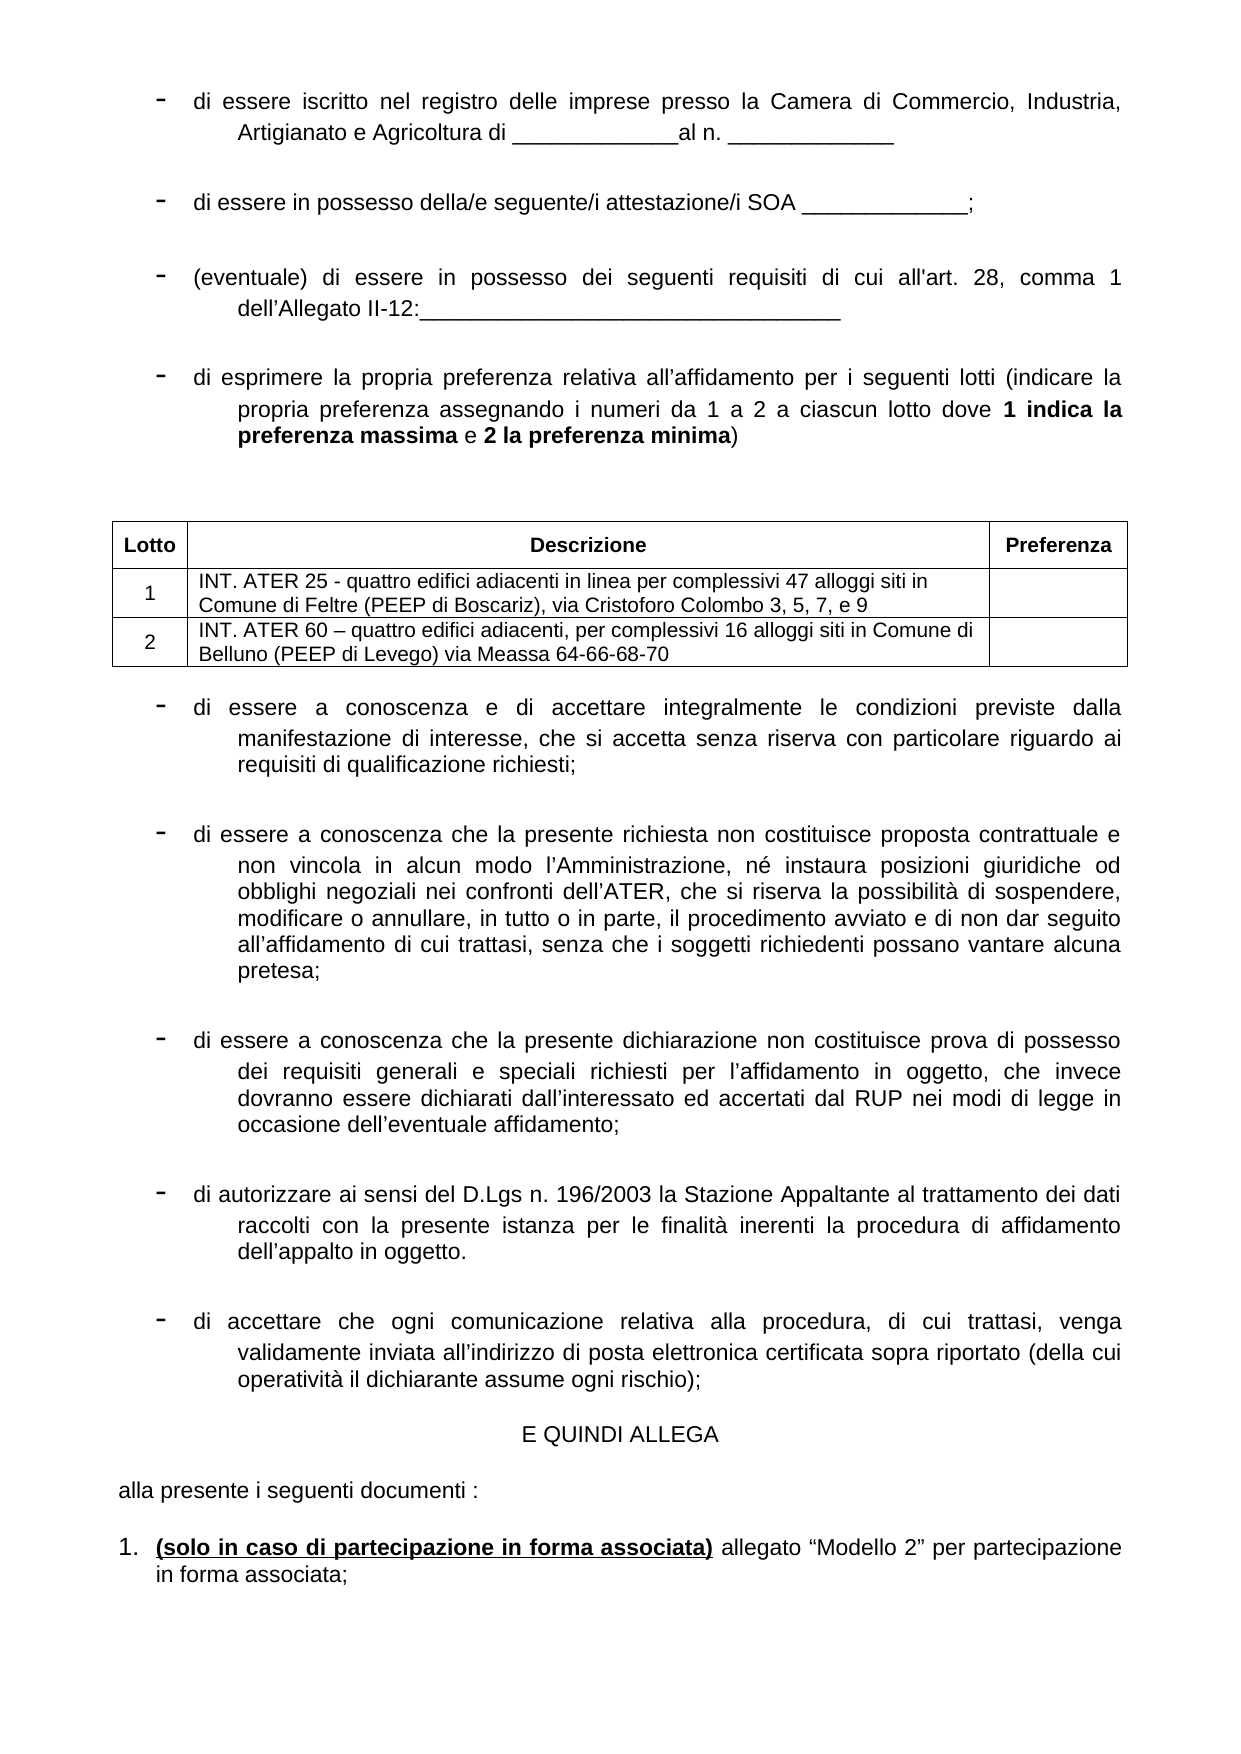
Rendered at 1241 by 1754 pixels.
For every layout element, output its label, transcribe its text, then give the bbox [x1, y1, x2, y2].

list (solo in caso di partecipazione in forma associata) allegato “Modello 2” per partecipazione in forma associata; [118, 1532, 1122, 1587]
table_header Descrizione [188, 522, 989, 568]
list di essere a conoscenza che la presente dichiarazione non costituisce prova di possesso dei requisiti generali e speciali richiesti per l’affidamento in oggetto, che invece dovranno essere dichiarati dall’interessato ed accertati dal RUP nei modi di legge in occasione dell’eventuale affidamento; [156, 1013, 1122, 1137]
table_cell INT. ATER 25 - quattro edifici adiacenti in linea per complessivi 47 alloggi siti in Comune di Feltre (PEEP di Boscariz), via Cristoforo Colombo 3, 5, 7, e 9 [188, 569, 989, 617]
list di esprimere la propria preferenza relativa all’affidamento per i seguenti lotti (indicare la propria preferenza assegnando i numeri da 1 a 2 a ciascun lotto dove 1 indica la preferenza massima e 2 la preferenza minima) [156, 350, 1122, 448]
list di accettare che ogni comunicazione relativa alla procedura, di cui trattasi, venga validamente inviata all’indirizzo di posta elettronica certificata sopra riportato (della cui operatività il dichiarante assume ogni rischio); [156, 1294, 1122, 1392]
text alla presente i seguenti documenti : [118, 1477, 1122, 1503]
table_cell [990, 618, 1127, 666]
table_cell [990, 569, 1127, 617]
table_header Lotto [113, 522, 187, 568]
list (eventuale) di essere in possesso dei seguenti requisiti di cui all'art. 28, comma 1 dell’Allegato II-12:_________________________________ [156, 249, 1122, 321]
list di autorizzare ai sensi del D.Lgs n. 196/2003 la Stazione Appaltante al trattamento dei dati raccolti con la presente istanza per le finalità inerenti la procedura di affidamento dell’appalto in oggetto. [156, 1167, 1122, 1265]
list di essere a conoscenza che la presente richiesta non costituisce proposta contrattuale e non vincola in alcun modo l’Amministrazione, né instaura posizioni giuridiche od obblighi negoziali nei confronti dell’ATER, che si riserva la possibilità di sospendere, modificare o annullare, in tutto o in parte, il procedimento avviato e di non dar seguito all’affidamento di cui trattasi, senza che i soggetti richiedenti possano vantare alcuna pretesa; [156, 807, 1122, 984]
table_cell 2 [113, 618, 187, 666]
table_cell 1 [113, 569, 187, 617]
text E QUINDI ALLEGA [118, 1421, 1122, 1447]
table_cell INT. ATER 60 – quattro edifici adiacenti, per complessivi 16 alloggi siti in Comune di Belluno (PEEP di Levego) via Meassa 64-66-68-70 [188, 618, 989, 666]
table_header Preferenza [990, 522, 1127, 568]
list di essere in possesso della/e seguente/i attestazione/i SOA _____________; [156, 175, 1122, 220]
list di essere a conoscenza e di accettare integralmente le condizioni previste dalla manifestazione di interesse, che si accetta senza riserva con particolare riguardo ai requisiti di qualificazione richiesti; [156, 679, 1122, 777]
list di essere iscritto nel registro delle imprese presso la Camera di Commercio, Industria, Artigianato e Agricoltura di _____________al n. _____________ [156, 74, 1122, 146]
